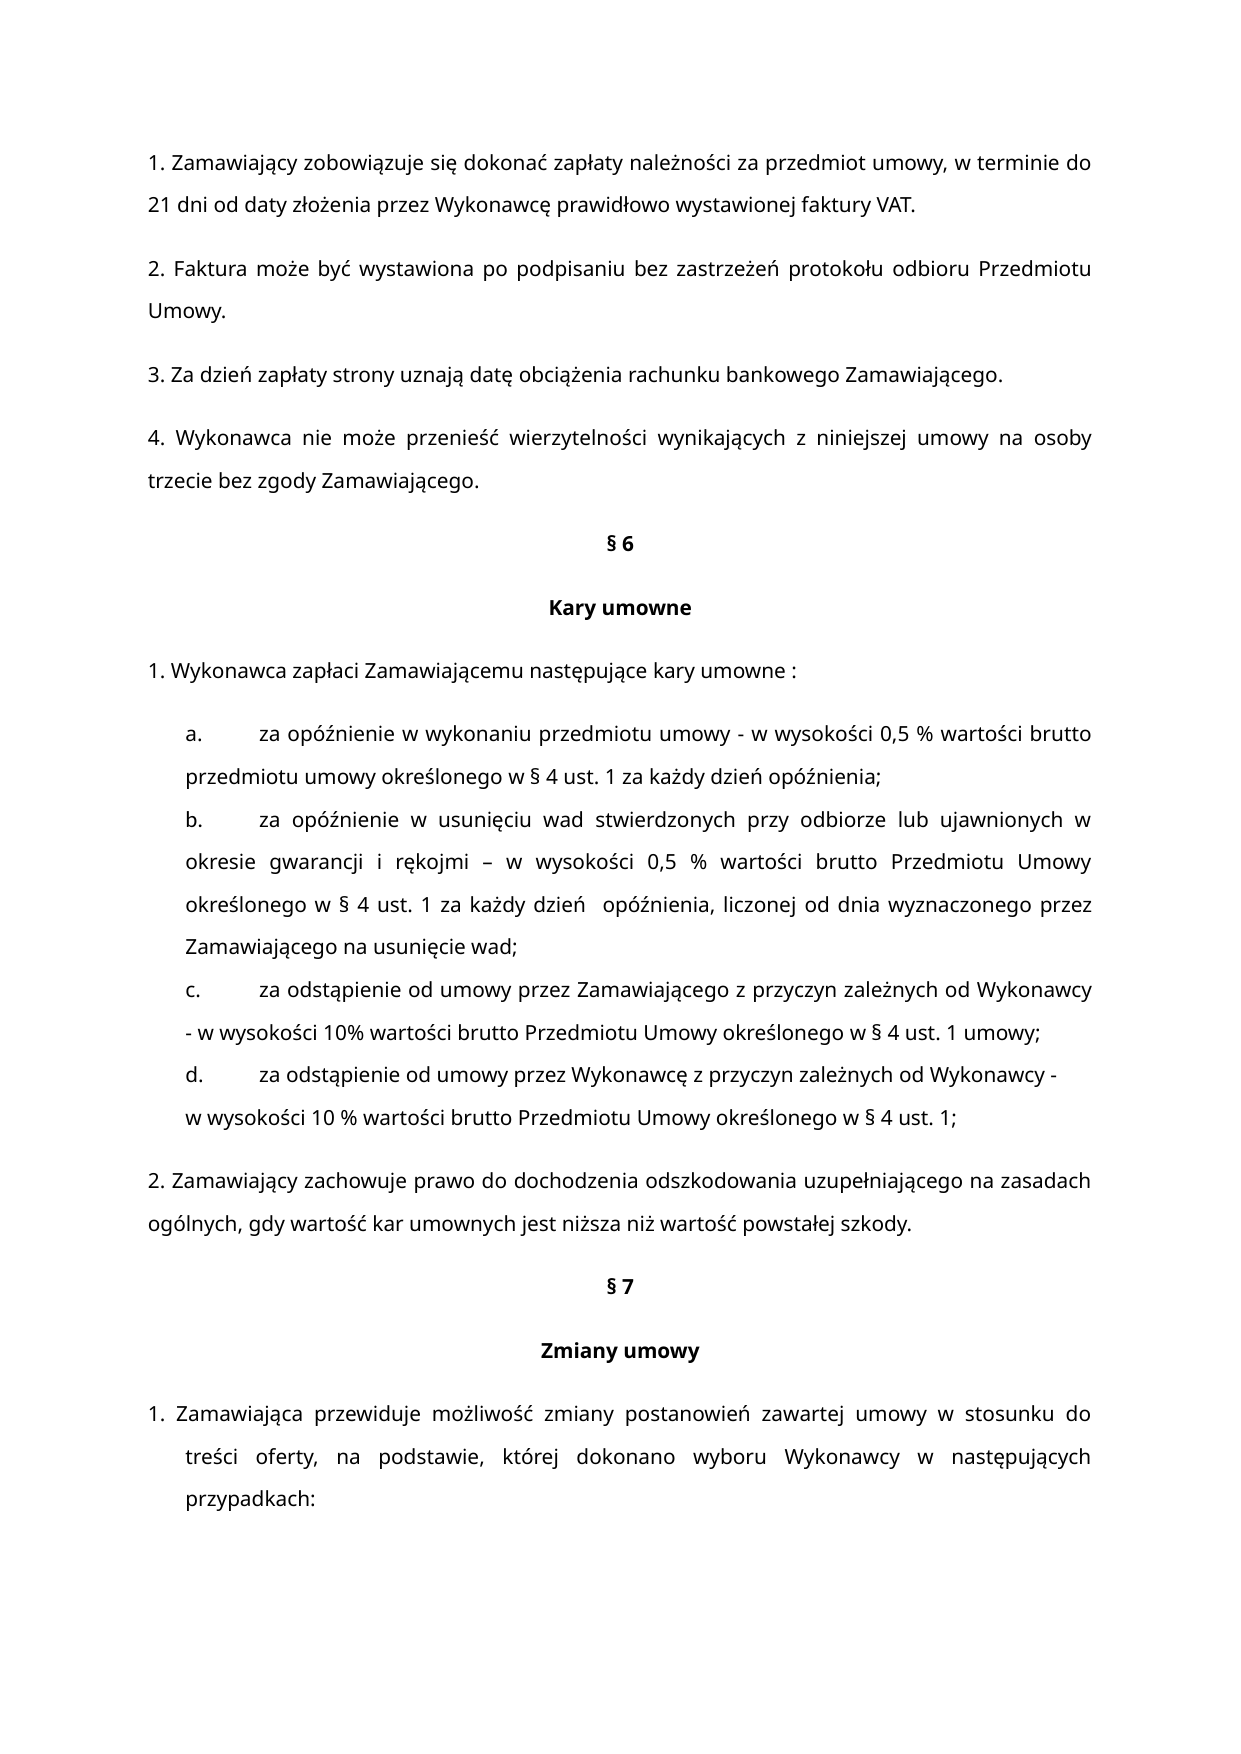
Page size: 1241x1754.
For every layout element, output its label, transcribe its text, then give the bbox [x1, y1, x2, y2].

list za opóźnienie w wykonaniu przedmiotu umowy - w wysokości 0,5 % wartości brutto przedmiotu umowy określonego w § 4 ust. 1 za każdy dzień opóźnienia; [185, 719, 1093, 791]
text § 6 [148, 529, 1093, 558]
text 1. Zamawiający zobowiązuje się dokonać zapłaty należności za przedmiot umowy, w terminie do 21 dni od daty złożenia przez Wykonawcę prawidłowo wystawionej faktury VAT. [148, 148, 1093, 219]
text w wysokości 10 % wartości brutto Przedmiotu Umowy określonego w § 4 ust. 1; [148, 1103, 1093, 1131]
text 1. Zamawiająca przewiduje możliwość zmiany postanowień zawartej umowy w stosunku do treści oferty, na podstawie, której dokonano wyboru Wykonawcy w następujących przypadkach: [148, 1399, 1093, 1513]
text § 7 [148, 1272, 1093, 1301]
text 3. Za dzień zapłaty strony uznają datę obciążenia rachunku bankowego Zamawiającego. [148, 360, 1093, 388]
text 2. Faktura może być wystawiona po podpisaniu bez zastrzeżeń protokołu odbioru Przedmiotu Umowy. [148, 254, 1093, 325]
list za odstąpienie od umowy przez Zamawiającego z przyczyn zależnych od Wykonawcy - w wysokości 10% wartości brutto Przedmiotu Umowy określonego w § 4 ust. 1 umowy; [185, 975, 1093, 1046]
list za odstąpienie od umowy przez Wykonawcę z przyczyn zależnych od Wykonawcy - [185, 1060, 1093, 1089]
text 4. Wykonawca nie może przenieść wierzytelności wynikających z niniejszej umowy na osoby trzecie bez zgody Zamawiającego. [148, 423, 1093, 494]
text 2. Zamawiający zachowuje prawo do dochodzenia odszkodowania uzupełniającego na zasadach ogólnych, gdy wartość kar umownych jest niższa niż wartość powstałej szkody. [148, 1166, 1093, 1237]
text 1. Wykonawca zapłaci Zamawiającemu następujące kary umowne : [148, 656, 1093, 684]
text Zmiany umowy [148, 1336, 1093, 1364]
text Kary umowne [148, 593, 1093, 621]
list za opóźnienie w usunięciu wad stwierdzonych przy odbiorze lub ujawnionych w okresie gwarancji i rękojmi – w wysokości 0,5 % wartości brutto Przedmiotu Umowy określonego w § 4 ust. 1 za każdy dzień opóźnienia, liczonej od dnia wyznaczonego przez Zamawiającego na usunięcie wad; [185, 805, 1093, 961]
